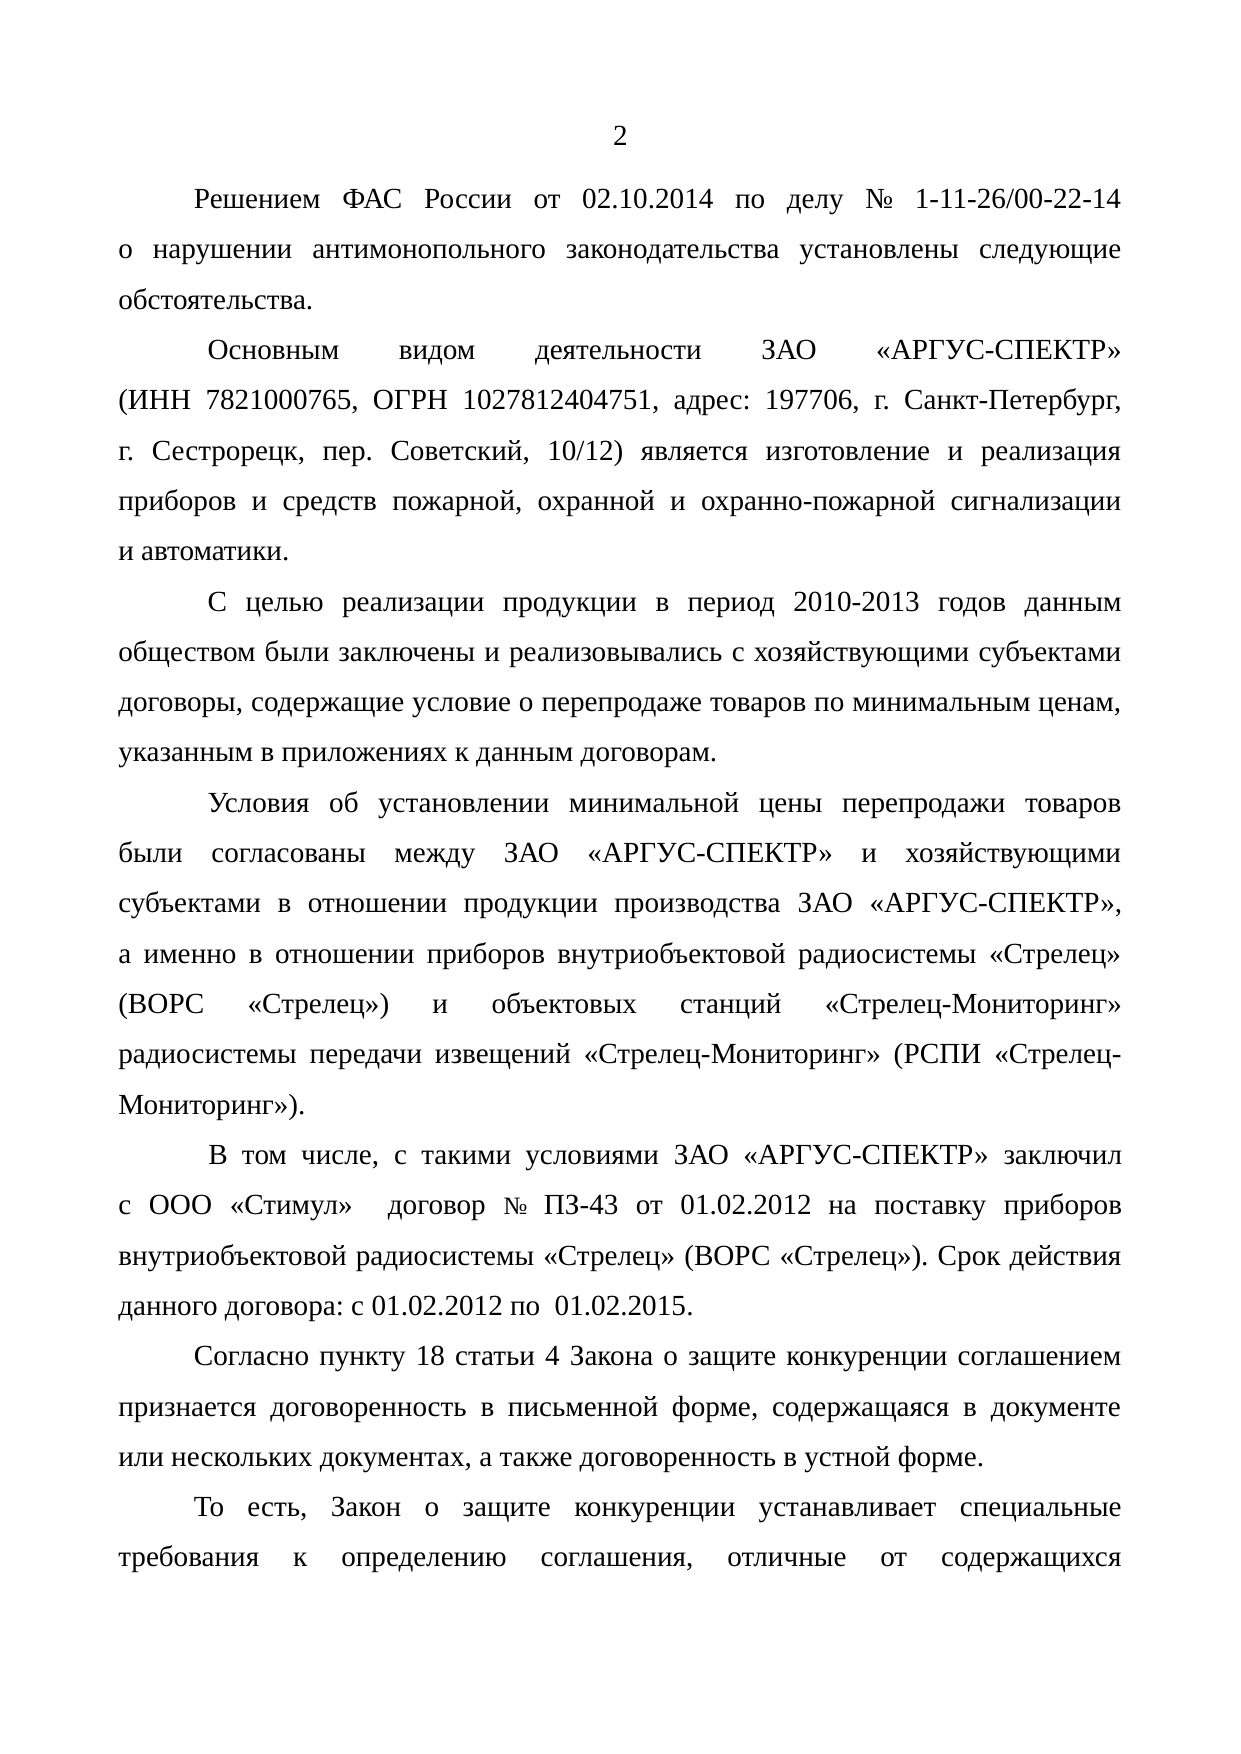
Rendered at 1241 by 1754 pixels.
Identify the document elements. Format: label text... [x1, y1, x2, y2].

text То есть, Закон о защите конкуренции устанавливает специальные требования к определению соглашения, отличные от содержащихся [118, 1489, 1122, 1573]
text С целью реализации продукции в период 2010-2013 годов данным обществом были заключены и реализовывались с хозяйствующими субъектами договоры, содержащие условие о перепродаже товаров по минимальным ценам, указанным в приложениях к данным договорам. [118, 584, 1122, 768]
text Основным видом деятельности ЗАО «АРГУС-СПЕКТР» (ИНН 7821000765, ОГРН 1027812404751, адрес: 197706, г. Санкт-Петербург, г. Сестрорецк, пер. Советский, 10/12) является изготовление и реализация приборов и средств пожарной, охранной и охранно-пожарной сигнализации и автоматики. [118, 332, 1122, 567]
text Решением ФАС России от 02.10.2014 по делу № 1-11-26/00-22-14 о нарушении антимонопольного законодательства установлены следующие обстоятельства. [118, 181, 1122, 315]
text Условия об установлении минимальной цены перепродажи товаров были согласованы между ЗАО «АРГУС-СПЕКТР» и хозяйствующими субъектами в отношении продукции производства ЗАО «АРГУС-СПЕКТР», а именно в отношении приборов внутриобъектовой радиосистемы «Стрелец» (ВОРС «Стрелец») и объектовых станций «Стрелец-Мониторинг» радиосистемы передачи извещений «Стрелец-Мониторинг» (РСПИ «Стрелец-Мониторинг»). [118, 785, 1122, 1120]
text Согласно пункту 18 статьи 4 Закона о защите конкуренции соглашением признается договоренность в письменной форме, содержащаяся в документе или нескольких документах, а также договоренность в устной форме. [118, 1338, 1122, 1472]
text В том числе, с такими условиями ЗАО «АРГУС-СПЕКТР» заключил с ООО «Стимул» договор № ПЗ-43 от 01.02.2012 на поставку приборов внутриобъектовой радиосистемы «Стрелец» (ВОРС «Стрелец»). Срок действия данного договора: с 01.02.2012 по 01.02.2015. [118, 1137, 1122, 1322]
